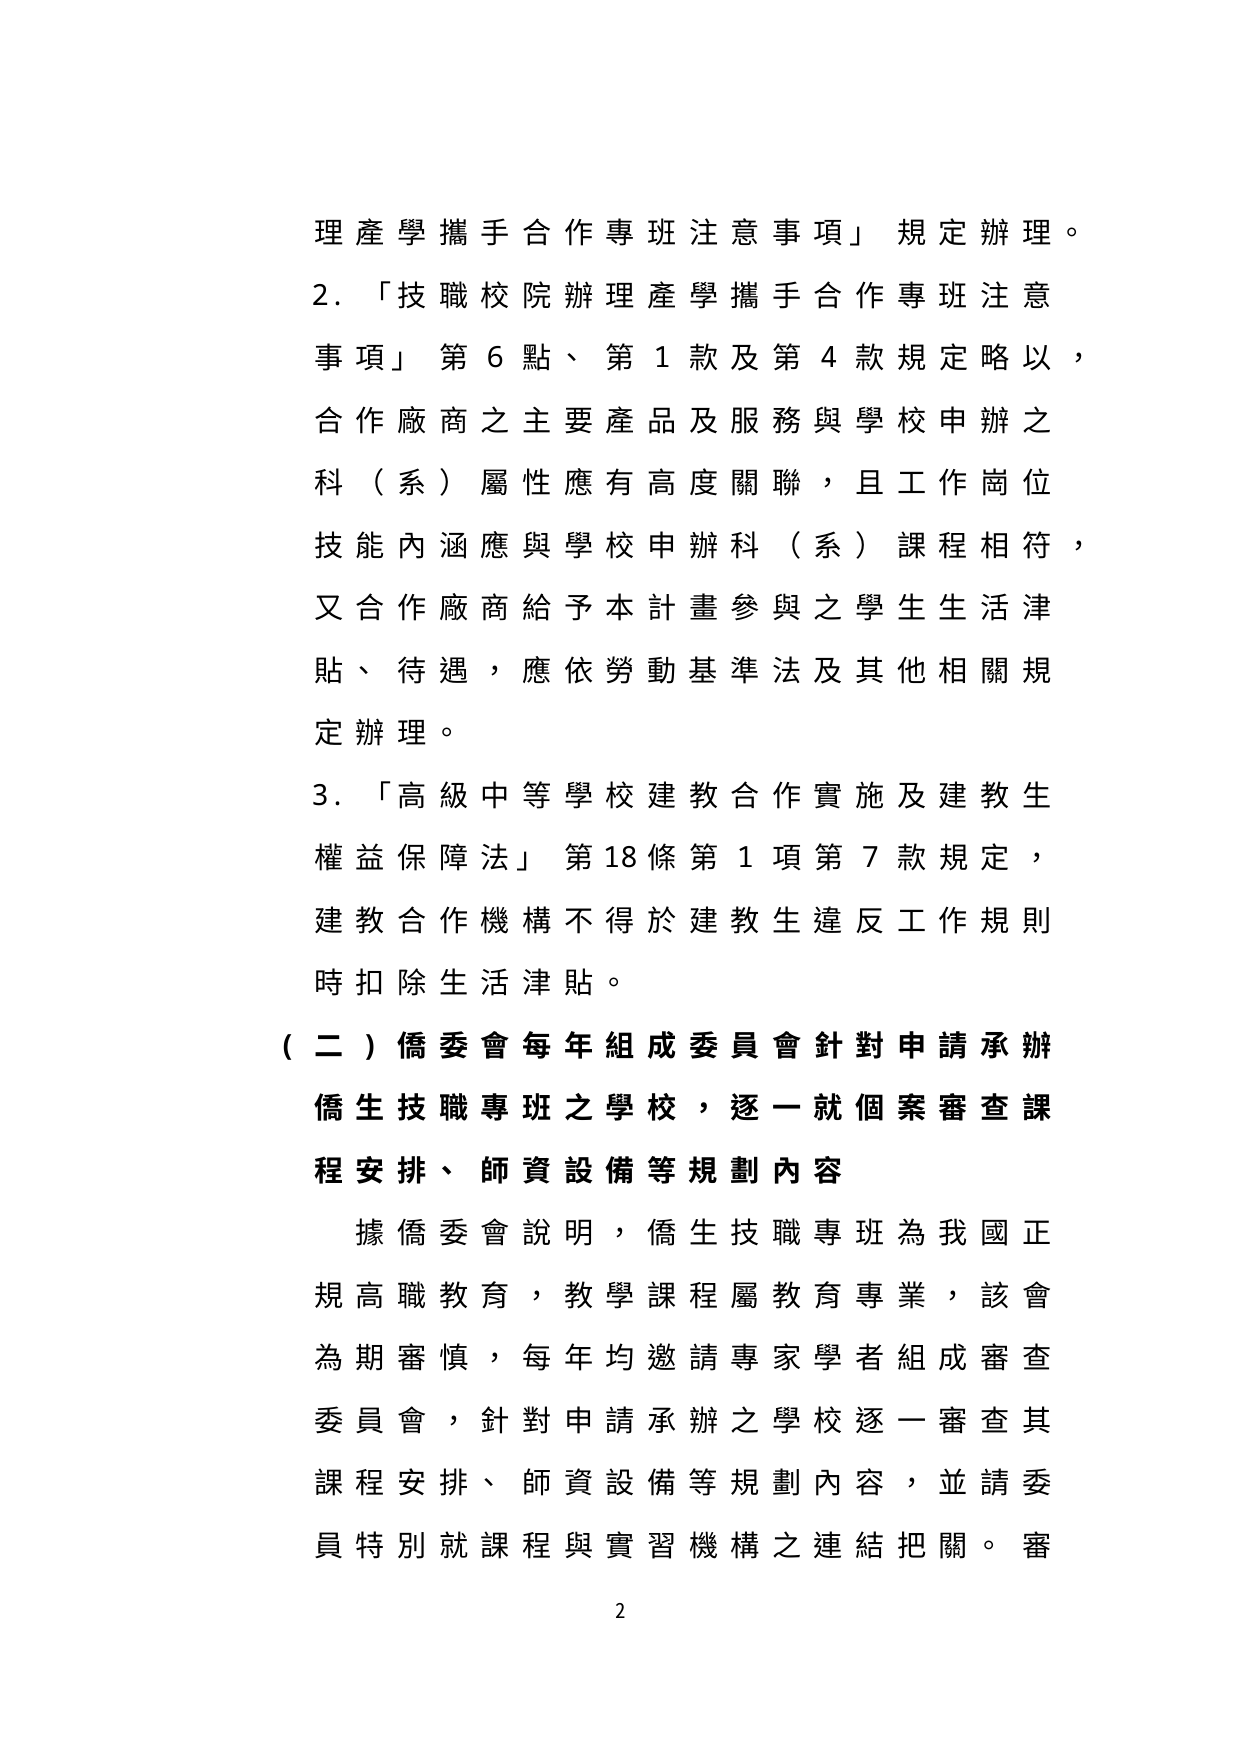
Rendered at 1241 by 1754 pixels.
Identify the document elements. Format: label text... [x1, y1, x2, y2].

text (二)僑委會每年組成委員會針對申請承辦僑生技職專班之學校，逐一就個案審查課程安排、師資設備等規劃內容 [242, 1002, 1058, 1189]
text 2.「技職校院辦理產學攜手合作專班注意事項」第6點、第1款及第4款規定略以，合作廠商之主要產品及服務與學校申辦之科（系）屬性應有高度關聯，且工作崗位技能內涵應與學校申辦科（系）課程相符，又合作廠商給予本計畫參與之學生生活津貼、待遇，應依勞動基準法及其他相關規定辦理。 [271, 252, 1058, 752]
text 3.「高級中等學校建教合作實施及建教生權益保障法」第18條第1項第7款規定，建教合作機構不得於建教生違反工作規則時扣除生活津貼。 [271, 752, 1058, 1002]
text 1.「僑務委員會補助僑（華）生技職專班經費作業要點」第三、辦理原則、（二）規定略以，承辦學校辦理產學攜手合作僑（華）生專班，除經費補助、核銷依本要點規定外，餘依「教育部補助及推動產學攜手合作實施計畫要點」及「技職校院辦理產學攜手合作專班注意事項」規定辦理。 [271, 189, 1058, 252]
text 據僑委會說明，僑生技職專班為我國正規高職教育，教學課程屬教育專業，該會為期審慎，每年均邀請專家學者組成審查委員會，針對申請承辦之學校逐一審查其課程安排、師資設備等規劃內容，並請委員特別就課程與實習機構之連結把關。審 [271, 1189, 1058, 1564]
